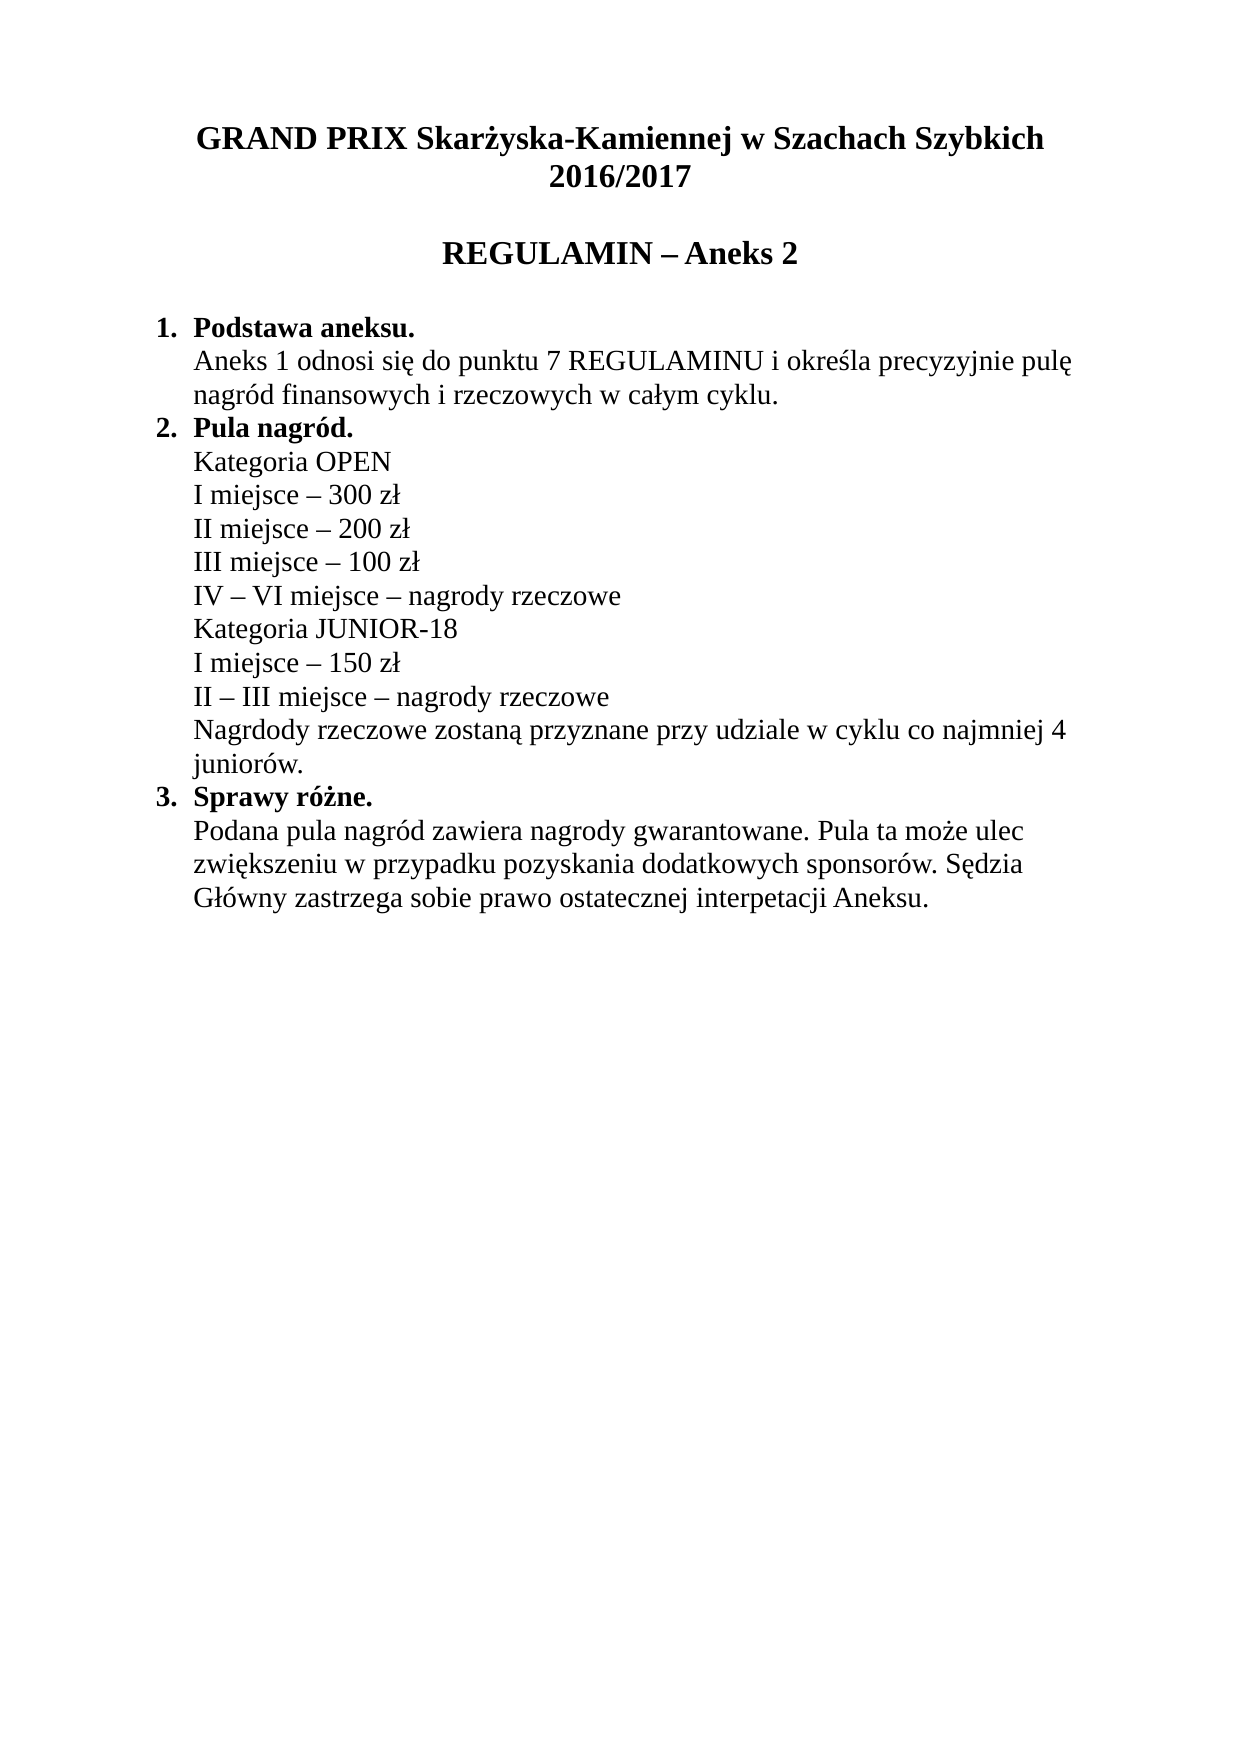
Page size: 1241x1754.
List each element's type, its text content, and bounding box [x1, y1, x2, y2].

list Nagrdody rzeczowe zostaną przyznane przy udziale w cyklu co najmniej 4 juniorów. [156, 712, 1122, 779]
list Kategoria JUNIOR-18 [156, 612, 1122, 645]
list II miejsce – 200 zł [156, 511, 1122, 544]
text GRAND PRIX Skarżyska-Kamiennej w Szachach Szybkich [118, 118, 1122, 156]
list III miejsce – 100 zł [156, 544, 1122, 578]
list I miejsce – 150 zł [156, 645, 1122, 679]
list II – III miejsce – nagrody rzeczowe [156, 679, 1122, 712]
list Podana pula nagród zawiera nagrody gwarantowane. Pula ta może ulec zwiększeniu w przypadku pozyskania dodatkowych sponsorów. Sędzia Główny zastrzega sobie prawo ostatecznej interpetacji Aneksu. [156, 813, 1122, 913]
list Sprawy różne. [156, 779, 1122, 813]
list Pula nagród. [156, 410, 1122, 444]
text REGULAMIN – Aneks 2 [118, 233, 1122, 271]
list Kategoria OPEN [156, 444, 1122, 477]
text 2016/2017 [118, 156, 1122, 195]
list IV – VI miejsce – nagrody rzeczowe [156, 578, 1122, 612]
list Aneks 1 odnosi się do punktu 7 REGULAMINU i określa precyzyjnie pulę nagród finansowych i rzeczowych w całym cyklu. [156, 343, 1122, 410]
list I miejsce – 300 zł [156, 477, 1122, 511]
list Podstawa aneksu. [156, 310, 1122, 343]
